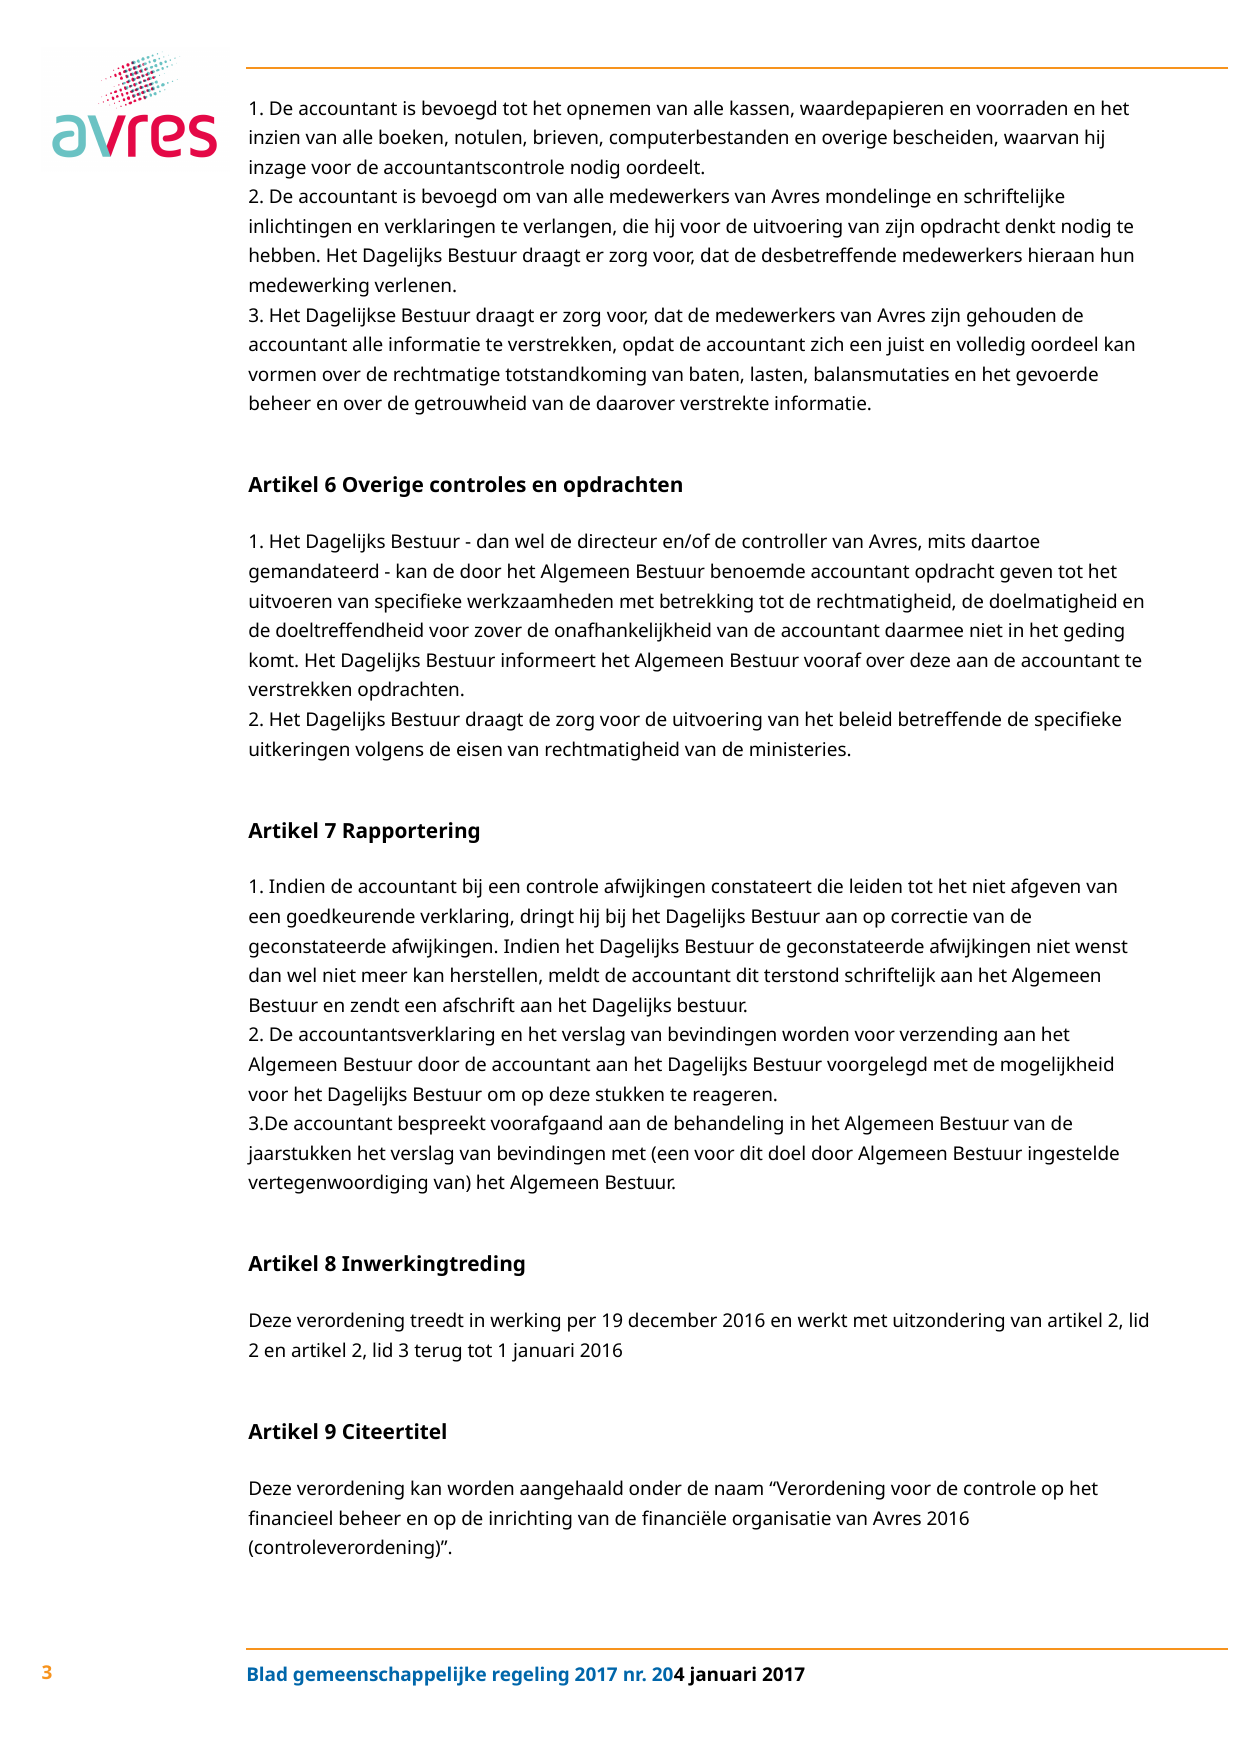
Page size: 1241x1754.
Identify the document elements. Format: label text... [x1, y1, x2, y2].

text 1. Indien de accountant bij een controle afwijkingen constateert die leiden tot het niet afgeven van een goedkeurende verklaring, dringt hij bij het Dagelijks Bestuur aan op correctie van de geconstateerde afwijkingen. Indien het Dagelijks Bestuur de geconstateerde afwijkingen niet wenst dan wel niet meer kan herstellen, meldt de accountant dit terstond schriftelijk aan het Algemeen Bestuur en zendt een afschrift aan het Dagelijks bestuur. [248, 874, 1152, 1018]
text Deze verordening kan worden aangehaald onder de naam “Verordening voor de controle op het financieel beheer en op de inrichting van de financiële organisatie van Avres 2016 (controleverordening)”. [248, 1475, 1152, 1560]
text Artikel 9 Citeertitel [248, 1417, 1152, 1446]
text 2. De accountant is bevoegd om van alle medewerkers van Avres mondelinge en schriftelijke inlichtingen en verklaringen te verlangen, die hij voor de uitvoering van zijn opdracht denkt nodig te hebben. Het Dagelijks Bestuur draagt er zorg voor, dat de desbetreffende medewerkers hieraan hun medewerking verlenen. [248, 183, 1152, 298]
picture [41, 47, 231, 172]
text 2. Het Dagelijks Bestuur draagt de zorg voor de uitvoering van het beleid betreffende de specifieke uitkeringen volgens de eisen van rechtmatigheid van de ministeries. [248, 706, 1152, 761]
text Deze verordening treedt in werking per 19 december 2016 en werkt met uitzondering van artikel 2, lid 2 en artikel 2, lid 3 terug tot 1 januari 2016 [248, 1308, 1152, 1363]
text Artikel 8 Inwerkingtreding [248, 1249, 1152, 1278]
text 3. Het Dagelijkse Bestuur draagt er zorg voor, dat de medewerkers van Avres zijn gehouden de accountant alle informatie te verstrekken, opdat de accountant zich een juist en volledig oordeel kan vormen over de rechtmatige totstandkoming van baten, lasten, balansmutaties en het gevoerde beheer en over de getrouwheid van de daarover verstrekte informatie. [248, 302, 1152, 416]
text 2. De accountantsverklaring en het verslag van bevindingen worden voor verzending aan het Algemeen Bestuur door de accountant aan het Dagelijks Bestuur voorgelegd met de mogelijkheid voor het Dagelijks Bestuur om op deze stukken te reageren. [248, 1022, 1152, 1107]
text Artikel 7 Rapportering [248, 816, 1152, 844]
text Artikel 6 Overige controles en opdrachten [248, 471, 1152, 499]
text 3.De accountant bespreekt voorafgaand aan de behandeling in het Algemeen Bestuur van de jaarstukken het verslag van bevindingen met (een voor dit doel door Algemeen Bestuur ingestelde vertegenwoordiging van) het Algemeen Bestuur. [248, 1110, 1152, 1195]
text 1. Het Dagelijks Bestuur - dan wel de directeur en/of de controller van Avres, mits daartoe gemandateerd - kan de door het Algemeen Bestuur benoemde accountant opdracht geven tot het uitvoeren van specifieke werkzaamheden met betrekking tot de rechtmatigheid, de doelmatigheid en de doeltreffendheid voor zover de onafhankelijkheid van de accountant daarmee niet in het geding komt. Het Dagelijks Bestuur informeert het Algemeen Bestuur vooraf over deze aan de accountant te verstrekken opdrachten. [248, 529, 1152, 702]
text 1. De accountant is bevoegd tot het opnemen van alle kassen, waardepapieren en voorraden en het inzien van alle boeken, notulen, brieven, computerbestanden en overige bescheiden, waarvan hij inzage voor de accountantscontrole nodig oordeelt. [248, 95, 1152, 180]
